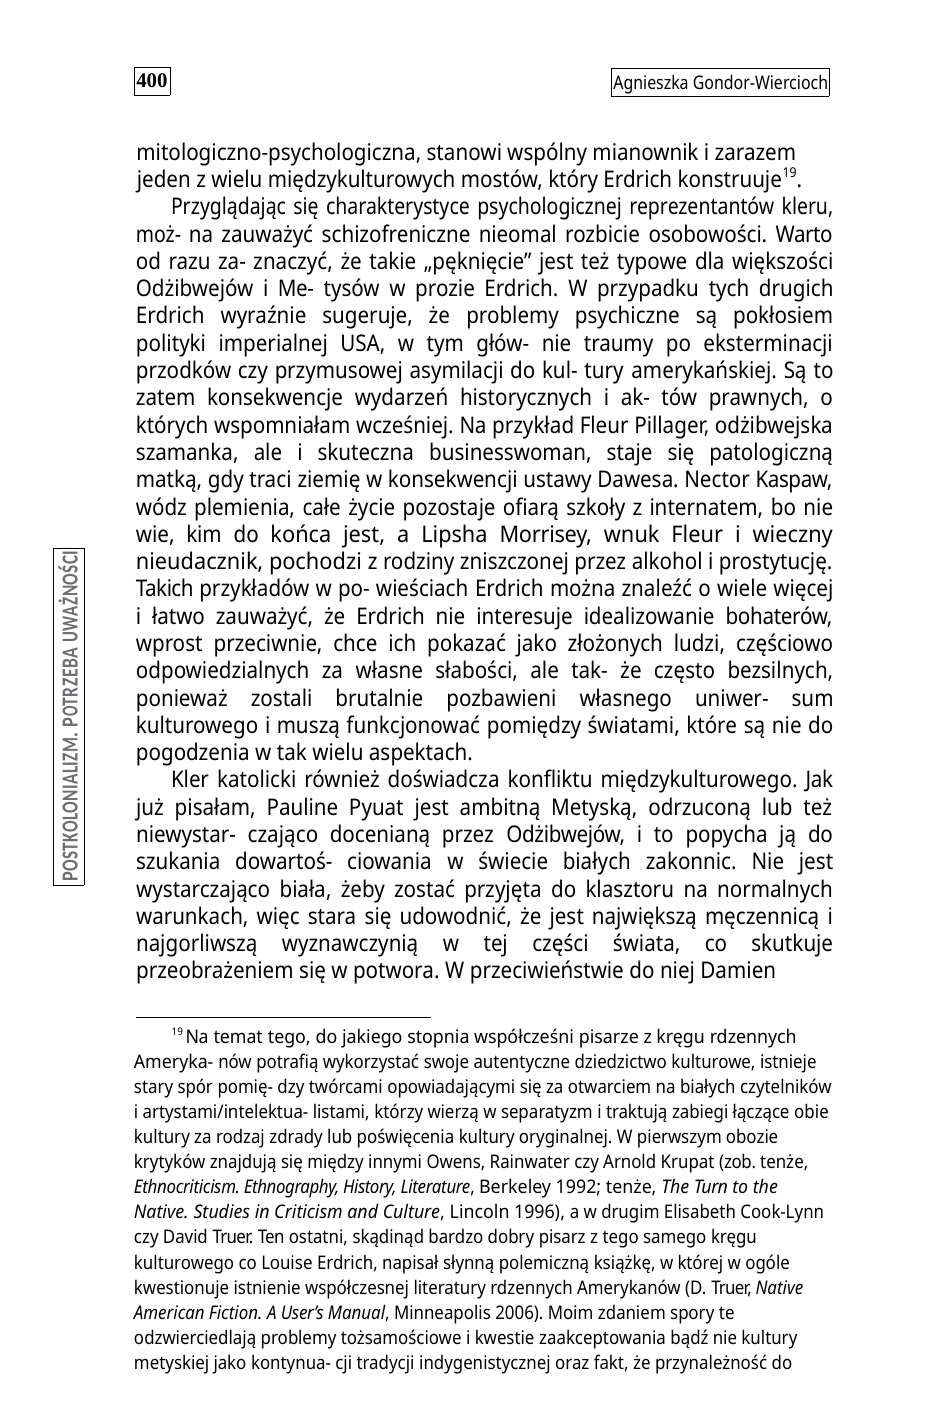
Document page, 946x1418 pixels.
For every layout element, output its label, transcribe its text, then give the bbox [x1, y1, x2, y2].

text Kler katolicki również doświadcza konfliktu międzykulturowego. Jak już pisałam, Pauline Pyuat jest ambitną Metyską, odrzuconą lub też niewystar- czająco docenianą przez Odżibwejów, i to popycha ją do szukania dowartoś- ciowania w świecie białych zakonnic. Nie jest wystarczająco biała, żeby zostać przyjęta do klasztoru na normalnych warunkach, więc stara się udowodnić, że jest największą męczennicą i najgorliwszą wyznawczynią w tej części świata, co skutkuje przeobrażeniem się w potwora. W przeciwieństwie do niej Damien [136, 766, 833, 984]
text POSTKOLONIALIZM. POTRZEBA UWAŻNOŚCI [55, 550, 84, 882]
text mitologiczno-psychologiczna, stanowi wspólny mianownik i zarazem jeden z wielu międzykulturowych mostów, który Erdrich konstruuje19. [136, 138, 834, 193]
text Przyglądając się charakterystyce psychologicznej reprezentantów kleru, moż- na zauważyć schizofreniczne nieomal rozbicie osobowości. Warto od razu za- znaczyć, że takie „pęknięcie” jest też typowe dla większości Odżibwejów i Me- tysów w prozie Erdrich. W przypadku tych drugich Erdrich wyraźnie sugeruje, że problemy psychiczne są pokłosiem polityki imperialnej USA, w tym głów- nie traumy po eksterminacji przodków czy przymusowej asymilacji do kul- tury amerykańskiej. Są to zatem konsekwencje wydarzeń historycznych i ak- tów prawnych, o których wspomniałam wcześniej. Na przykład Fleur Pillager, odżibwejska szamanka, ale i skuteczna businesswoman, staje się patologiczną matką, gdy traci ziemię w konsekwencji ustawy Dawesa. Nector Kaspaw, wódz plemienia, całe życie pozostaje ofiarą szkoły z internatem, bo nie wie, kim do końca jest, a Lipsha Morrisey, wnuk Fleur i wieczny nieudacznik, pochodzi z rodziny zniszczonej przez alkohol i prostytucję. Takich przykładów w po- wieściach Erdrich można znaleźć o wiele więcej i łatwo zauważyć, że Erdrich nie interesuje idealizowanie bohaterów, wprost przeciwnie, chce ich pokazać jako złożonych ludzi, częściowo odpowiedzialnych za własne słabości, ale tak- że często bezsilnych, ponieważ zostali brutalnie pozbawieni własnego uniwer- sum kulturowego i muszą funkcjonować pomiędzy światami, które są nie do pogodzenia w tak wielu aspektach. [136, 193, 833, 766]
text 19 Na temat tego, do jakiego stopnia współcześni pisarze z kręgu rdzennych Ameryka- nów potrafią wykorzystać swoje autentyczne dziedzictwo kulturowe, istnieje stary spór pomię- dzy twórcami opowiadającymi się za otwarciem na białych czytelników i artystami/intelektua- listami, którzy wierzą w separatyzm i traktują zabiegi łączące obie kultury za rodzaj zdrady lub poświęcenia kultury oryginalnej. W pierwszym obozie krytyków znajdują się między innymi Owens, Rainwater czy Arnold Krupat (zob. tenże, Ethnocriticism. Ethnography, History, Literature, Berkeley 1992; tenże, The Turn to the Native. Studies in Criticism and Culture, Lincoln 1996), a w drugim Elisabeth Cook-Lynn czy David Truer. Ten ostatni, skądinąd bardzo dobry pisarz z tego samego kręgu kulturowego co Louise Erdrich, napisał słynną polemiczną książkę, w której w ogóle kwestionuje istnienie współczesnej literatury rdzennych Amerykanów (D. Truer, Native American Fiction. A User’s Manual, Minneapolis 2006). Moim zdaniem spory te odzwierciedlają problemy tożsamościowe i kwestie zaakceptowania bądź nie kultury metyskiej jako kontynua- cji tradycji indygenistycznej oraz fakt, że przynależność do poszczególnych kultur indiańskich w USA jest regulowana w bardzo różny sposób (czasami wystarczą kwoty krwi, a kiedy indziej przodkowie muszą figurować w spisach ludności z lat trzydziestych XX wieku lub stosuje się jeszcze inne kryteria, które umożliwiają stanie się członkiem jednego z narodów indiańskich). [134, 1023, 834, 1375]
